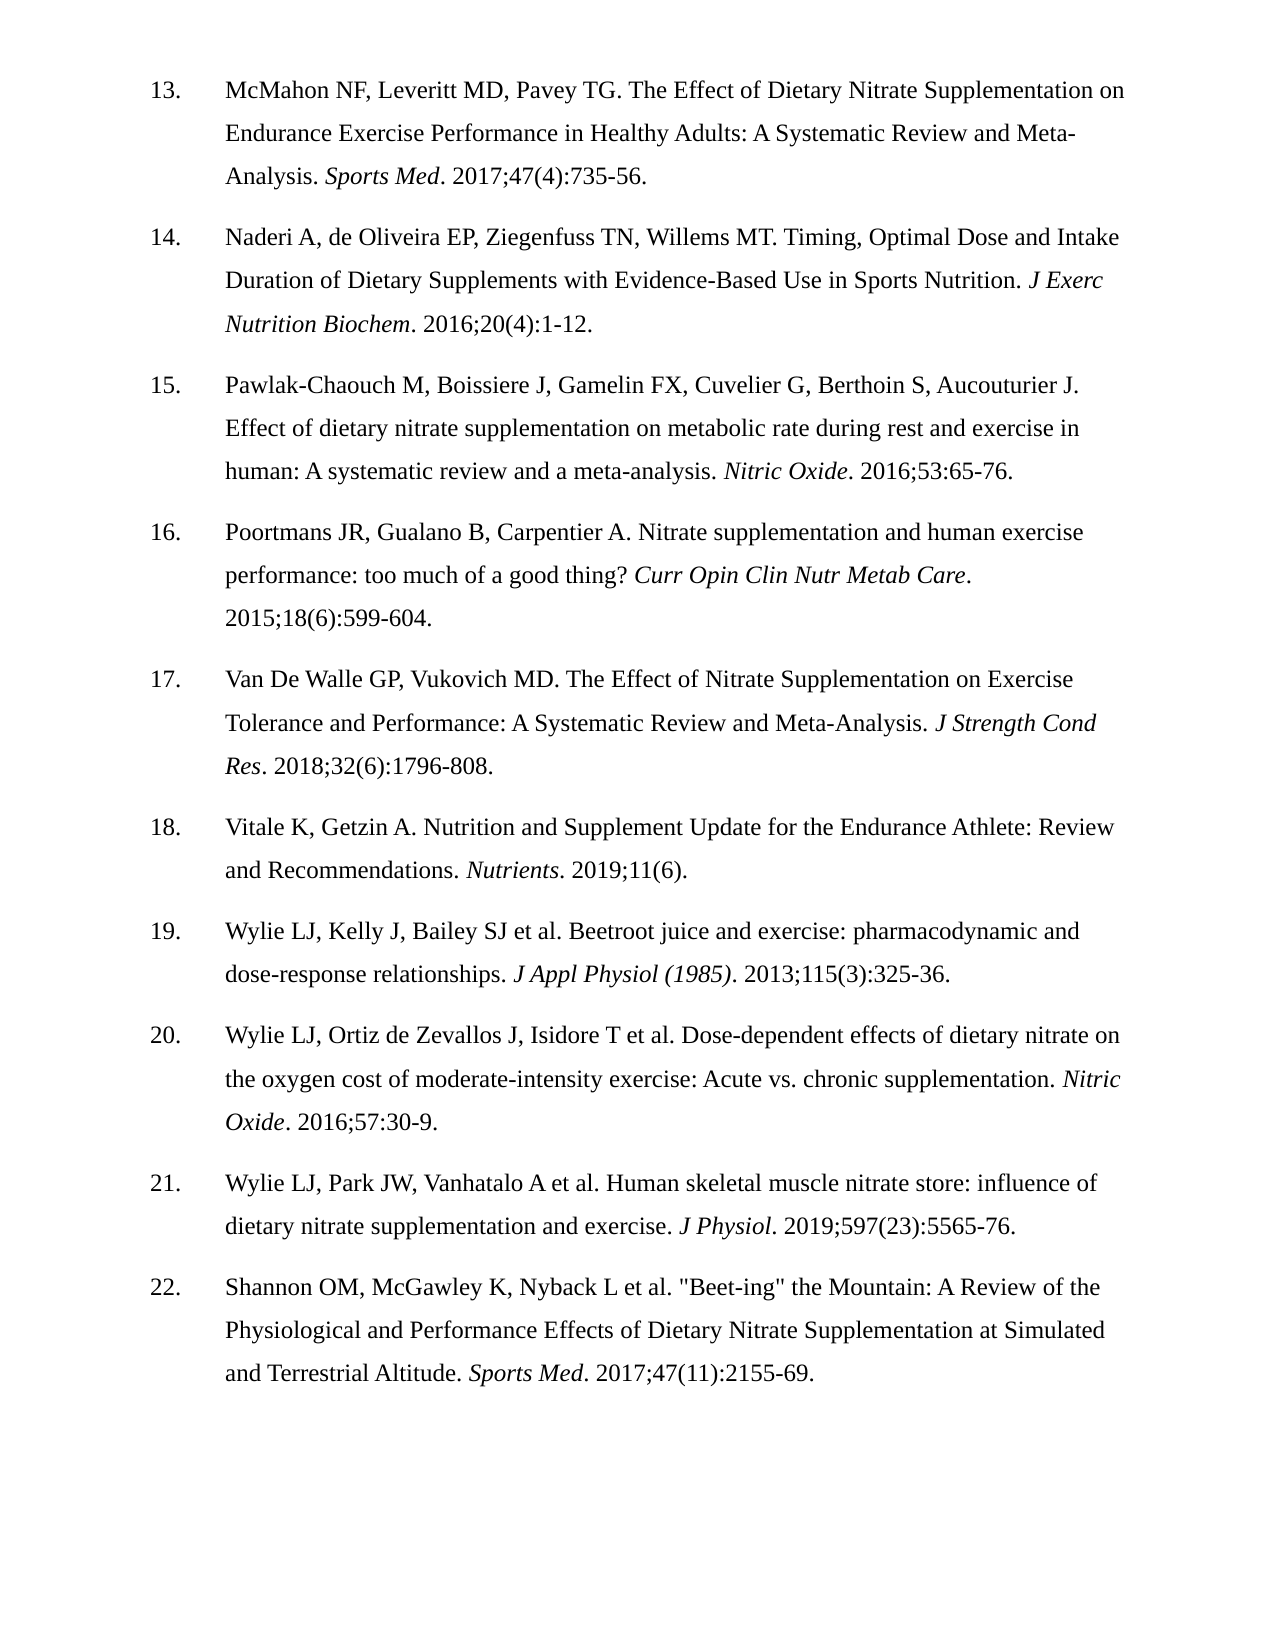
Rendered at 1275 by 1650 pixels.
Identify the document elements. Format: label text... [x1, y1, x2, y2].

text 18. Vitale K, Getzin A. Nutrition and Supplement Update for the Endurance Athlete: Review and Recommendations. Nutrients. 2019;11(6). [150, 812, 1125, 884]
text 16. Poortmans JR, Gualano B, Carpentier A. Nitrate supplementation and human exercise performance: too much of a good thing? Curr Opin Clin Nutr Metab Care. 2015;18(6):599-604. [150, 517, 1125, 632]
text 19. Wylie LJ, Kelly J, Bailey SJ et al. Beetroot juice and exercise: pharmacodynamic and dose-response relationships. J Appl Physiol (1985). 2013;115(3):325-36. [150, 916, 1125, 988]
text 21. Wylie LJ, Park JW, Vanhatalo A et al. Human skeletal muscle nitrate store: influence of dietary nitrate supplementation and exercise. J Physiol. 2019;597(23):5565-76. [150, 1168, 1125, 1240]
text 22. Shannon OM, McGawley K, Nyback L et al. "Beet-ing" the Mountain: A Review of the Physiological and Performance Effects of Dietary Nitrate Supplementation at Simulated and Terrestrial Altitude. Sports Med. 2017;47(11):2155-69. [150, 1272, 1125, 1387]
text 15. Pawlak-Chaouch M, Boissiere J, Gamelin FX, Cuvelier G, Berthoin S, Aucouturier J. Effect of dietary nitrate supplementation on metabolic rate during rest and exercise in human: A systematic review and a meta-analysis. Nitric Oxide. 2016;53:65-76. [150, 370, 1125, 485]
text 17. Van De Walle GP, Vukovich MD. The Effect of Nitrate Supplementation on Exercise Tolerance and Performance: A Systematic Review and Meta-Analysis. J Strength Cond Res. 2018;32(6):1796-808. [150, 664, 1125, 779]
text 13. McMahon NF, Leveritt MD, Pavey TG. The Effect of Dietary Nitrate Supplementation on Endurance Exercise Performance in Healthy Adults: A Systematic Review and Meta-Analysis. Sports Med. 2017;47(4):735-56. [150, 75, 1125, 190]
text 14. Naderi A, de Oliveira EP, Ziegenfuss TN, Willems MT. Timing, Optimal Dose and Intake Duration of Dietary Supplements with Evidence-Based Use in Sports Nutrition. J Exerc Nutrition Biochem. 2016;20(4):1-12. [150, 222, 1125, 337]
text 20. Wylie LJ, Ortiz de Zevallos J, Isidore T et al. Dose-dependent effects of dietary nitrate on the oxygen cost of moderate-intensity exercise: Acute vs. chronic supplementation. Nitric Oxide. 2016;57:30-9. [150, 1021, 1125, 1136]
